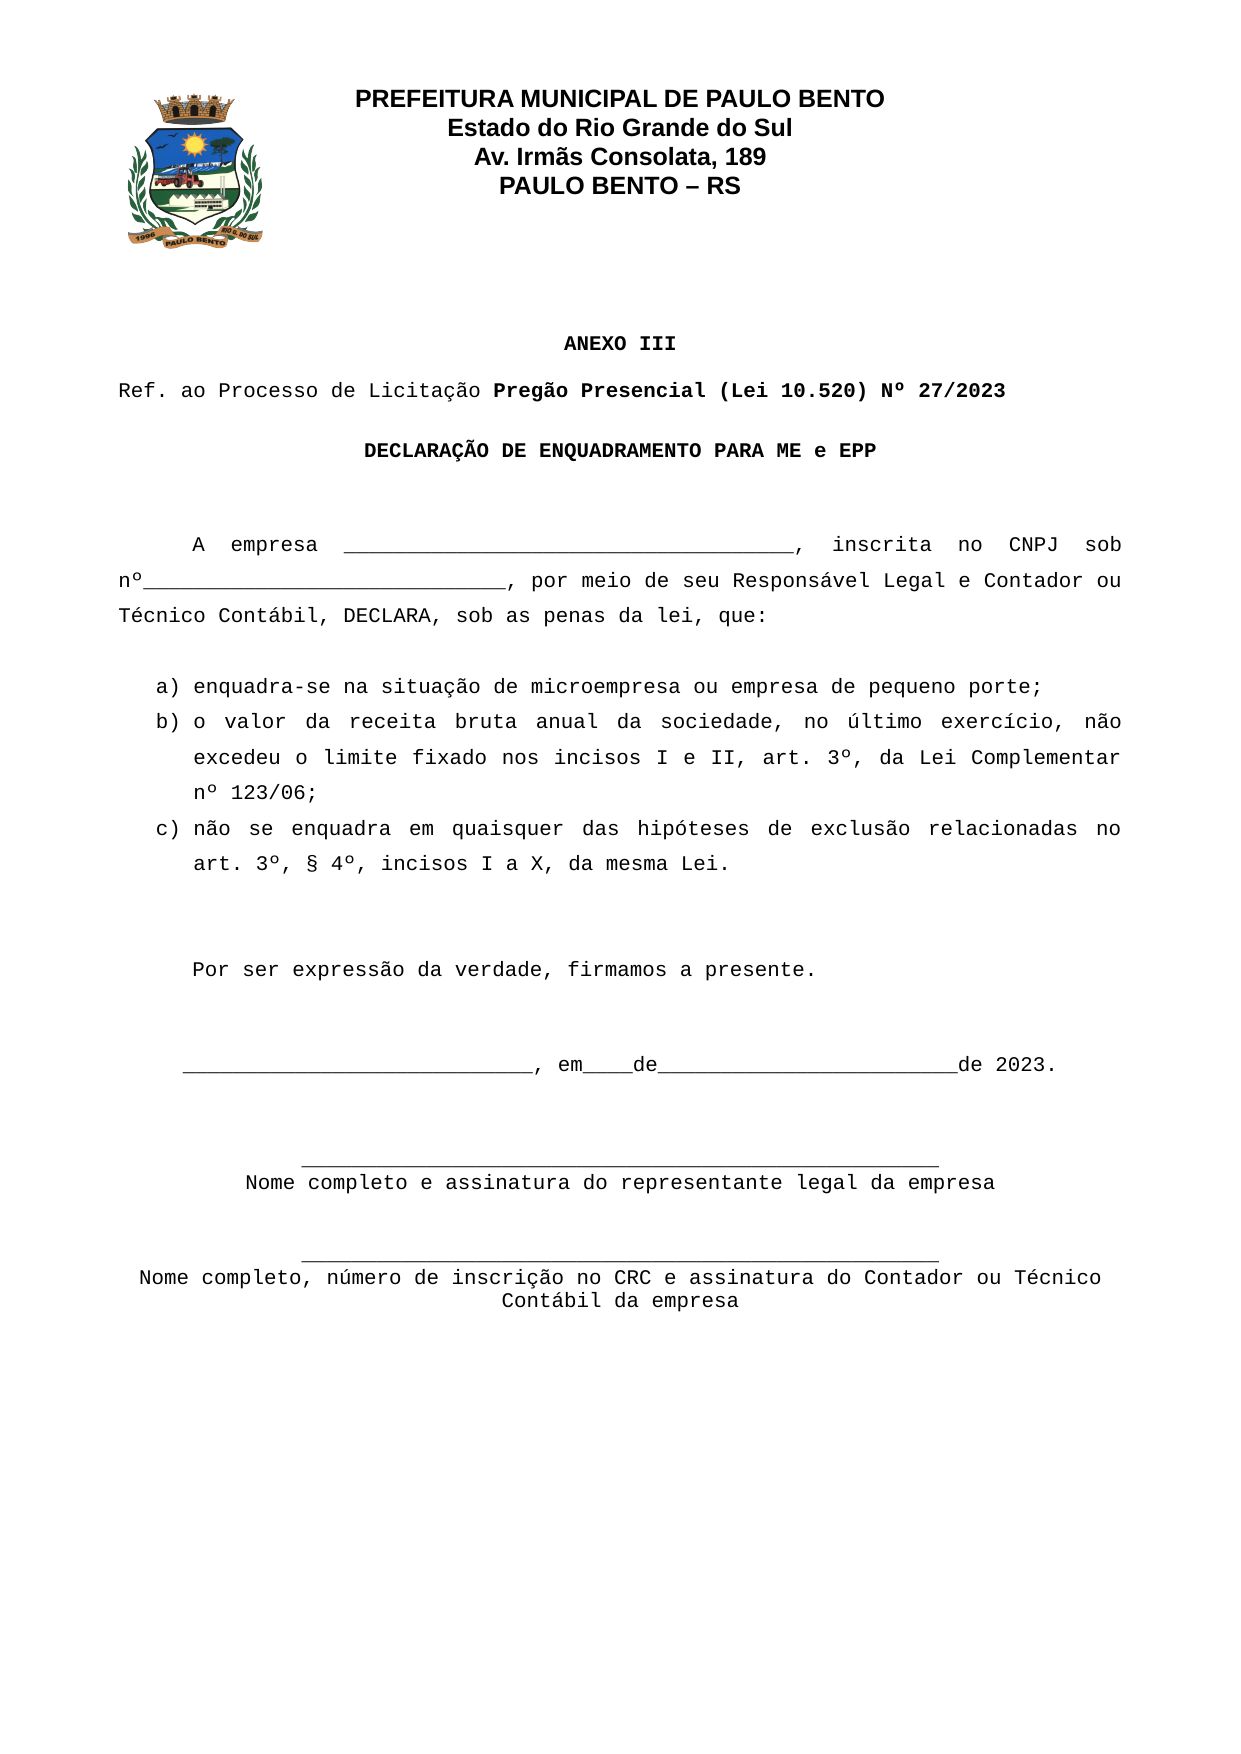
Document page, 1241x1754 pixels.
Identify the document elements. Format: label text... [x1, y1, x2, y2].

text Ref. ao Processo de Licitação Pregão Presencial (Lei 10.520) Nº 27/2023 [118, 381, 1122, 404]
text DECLARAÇÃO DE ENQUADRAMENTO PARA ME e EPP [118, 439, 1122, 463]
picture [127, 93, 263, 249]
text ____________________________, em____de________________________de 2023. [118, 1054, 1122, 1077]
text Nome completo, número de inscrição no CRC e assinatura do Contador ou Técnico Contábil da empresa [118, 1267, 1122, 1314]
text b) o valor da receita bruta anual da sociedade, no último exercício, não excedeu o limite fixado nos incisos I e II, art. 3º, da Lei Complementar nº 123/06; [156, 711, 1122, 806]
text a) enquadra-se na situação de microempresa ou empresa de pequeno porte; [156, 676, 1122, 699]
text c) não se enquadra em quaisquer das hipóteses de exclusão relacionadas no art. 3º, § 4º, incisos I a X, da mesma Lei. [156, 817, 1122, 877]
text Por ser expressão da verdade, firmamos a presente. [118, 959, 1122, 983]
text Nome completo e assinatura do representante legal da empresa [118, 1172, 1122, 1196]
text A empresa ____________________________________, inscrita no CNPJ sob nº_____________________________, por meio de seu Responsável Legal e Contador ou Técnico Contábil, DECLARA, sob as penas da lei, que: [118, 534, 1122, 629]
text ANEXO III [118, 333, 1122, 357]
text ___________________________________________________ [118, 1243, 1122, 1267]
text ___________________________________________________ [118, 1148, 1122, 1172]
